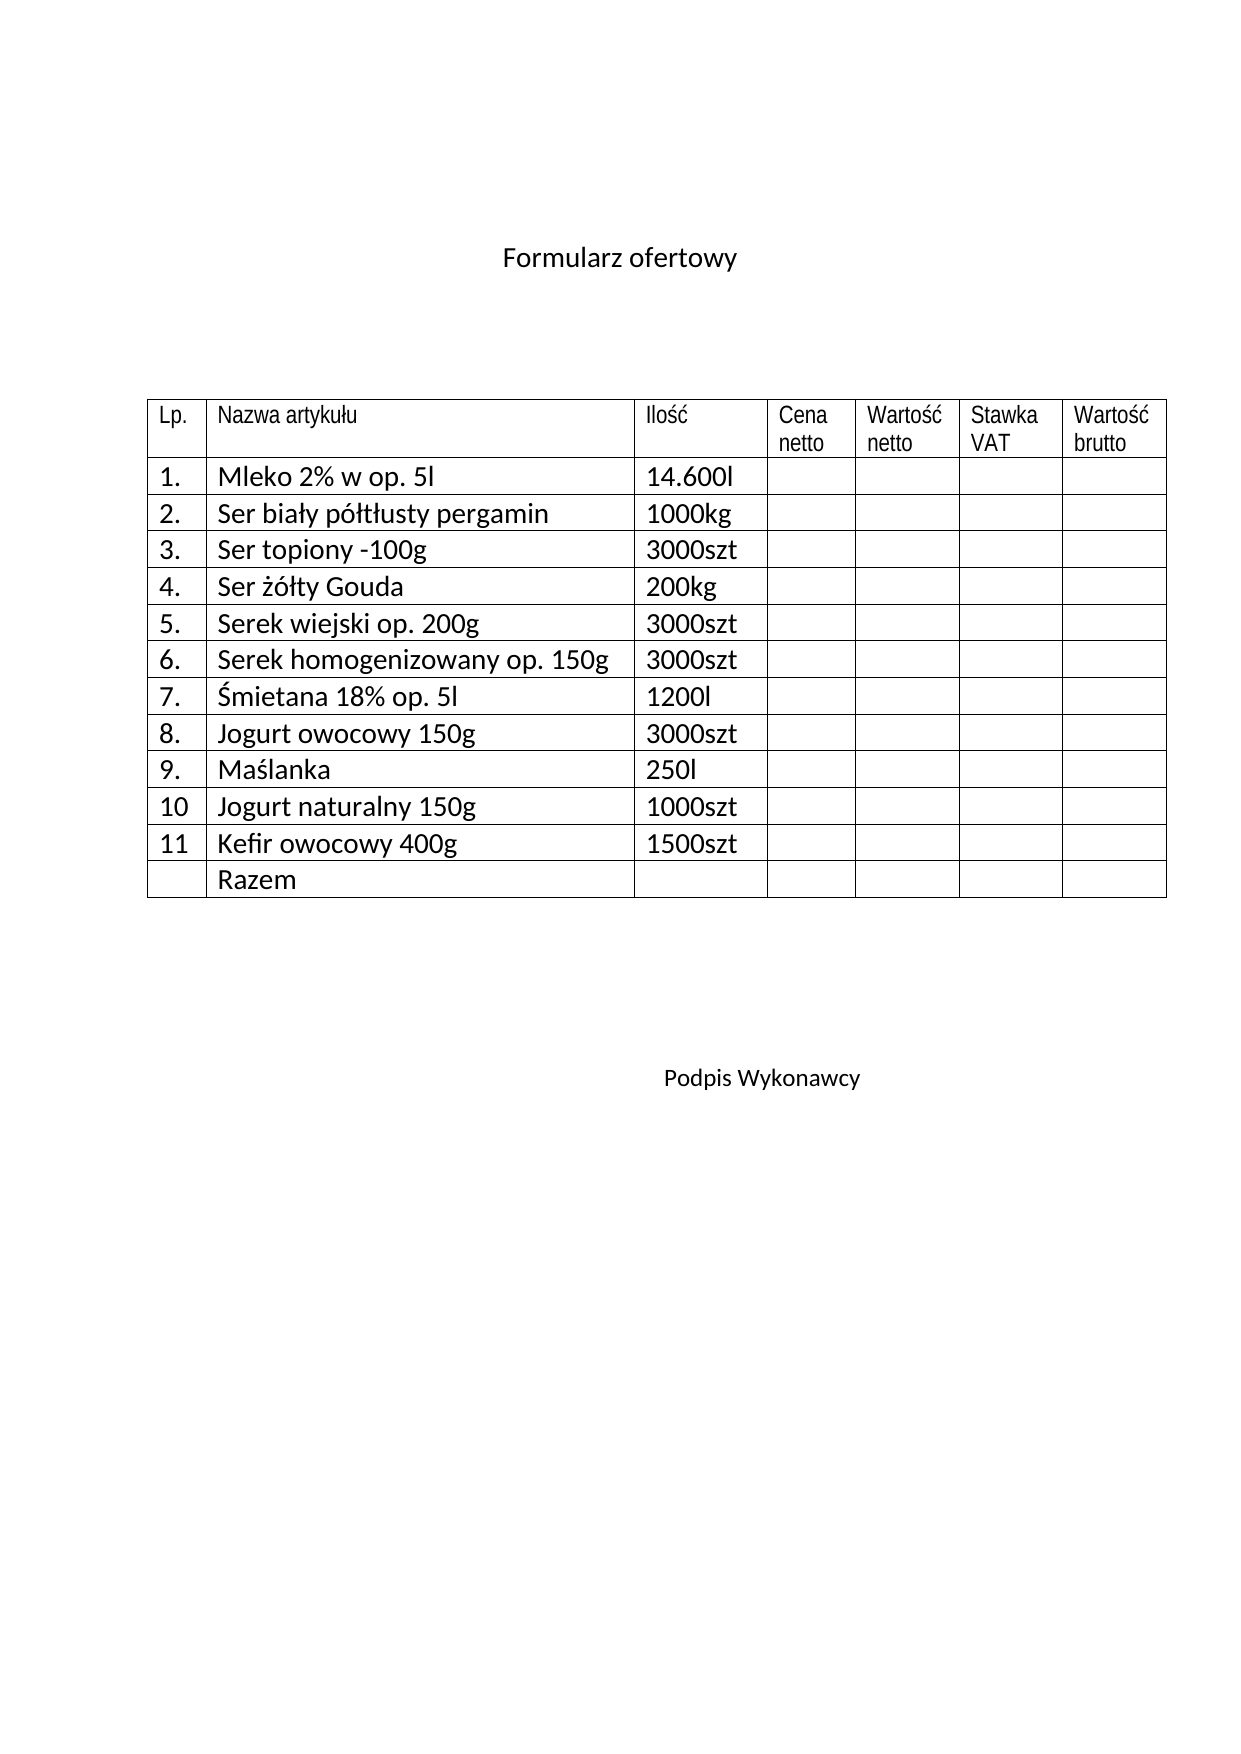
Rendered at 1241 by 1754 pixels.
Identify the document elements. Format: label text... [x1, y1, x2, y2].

table_cell [1063, 825, 1166, 860]
table_cell [960, 788, 1062, 824]
table_cell [1063, 531, 1166, 567]
table_header Lp. [148, 400, 206, 457]
table_cell [856, 605, 959, 640]
table_cell [856, 458, 959, 494]
table_cell [1063, 568, 1166, 604]
table_cell [960, 751, 1062, 787]
table_cell 1. [148, 458, 206, 494]
table_cell [768, 641, 855, 677]
table_cell Kefir owocowy 400g [207, 825, 634, 860]
table_cell [856, 678, 959, 714]
table_cell [960, 715, 1062, 750]
table_cell [960, 605, 1062, 640]
table_cell [1063, 751, 1166, 787]
table_cell [960, 531, 1062, 567]
table_cell 1000szt [635, 788, 767, 824]
table_cell [960, 861, 1062, 897]
table_cell [960, 568, 1062, 604]
table_cell [1063, 788, 1166, 824]
table_cell Ser żółty Gouda [207, 568, 634, 604]
table_cell [1063, 605, 1166, 640]
table_cell 3000szt [635, 715, 767, 750]
table_cell [1063, 495, 1166, 530]
table_cell Mleko 2% w op. 5l [207, 458, 634, 494]
table_cell 2. [148, 495, 206, 530]
table_cell 3000szt [635, 641, 767, 677]
table_cell [1063, 715, 1166, 750]
table_cell 250l [635, 751, 767, 787]
table_cell [856, 568, 959, 604]
table_cell 8. [148, 715, 206, 750]
text Podpis Wykonawcy [148, 1058, 1093, 1094]
table_header Ilość [635, 400, 767, 457]
table_cell [768, 531, 855, 567]
table_cell 1000kg [635, 495, 767, 530]
table_cell [856, 861, 959, 897]
table_cell [856, 788, 959, 824]
table_cell Ser topiony -100g [207, 531, 634, 567]
table_cell 3. [148, 531, 206, 567]
table_cell 1500szt [635, 825, 767, 860]
table_cell [1063, 861, 1166, 897]
table_cell Śmietana 18% op. 5l [207, 678, 634, 714]
table_cell [856, 825, 959, 860]
table_cell [1063, 458, 1166, 494]
table_cell [768, 861, 855, 897]
table_cell 3000szt [635, 531, 767, 567]
table_header Wartość netto [856, 400, 959, 457]
table_cell 1200l [635, 678, 767, 714]
table_cell [856, 531, 959, 567]
table_cell Serek homogenizowany op. 150g [207, 641, 634, 677]
table_cell [635, 861, 767, 897]
table_header Nazwa artykułu [207, 400, 634, 457]
table_cell [768, 495, 855, 530]
table_cell 5. [148, 605, 206, 640]
table_cell 6. [148, 641, 206, 677]
table_cell Maślanka [207, 751, 634, 787]
table_cell [960, 825, 1062, 860]
table_cell 9. [148, 751, 206, 787]
table_cell [768, 825, 855, 860]
table_cell [856, 495, 959, 530]
table_cell Ser biały półtłusty pergamin [207, 495, 634, 530]
table_cell [1063, 641, 1166, 677]
table_cell Serek wiejski op. 200g [207, 605, 634, 640]
table_cell [960, 641, 1062, 677]
table_cell [768, 751, 855, 787]
table_cell 200kg [635, 568, 767, 604]
table_header Wartość brutto [1063, 400, 1166, 457]
table_cell 14.600l [635, 458, 767, 494]
table_cell 7. [148, 678, 206, 714]
table_cell [148, 861, 206, 897]
table_cell [768, 678, 855, 714]
table_cell Razem [207, 861, 634, 897]
table_cell [768, 458, 855, 494]
table_cell [960, 458, 1062, 494]
table_cell 10 [148, 788, 206, 824]
table_cell [768, 605, 855, 640]
table_cell 11 [148, 825, 206, 860]
table_cell 4. [148, 568, 206, 604]
table_cell [768, 568, 855, 604]
table_cell [856, 641, 959, 677]
table_cell [960, 495, 1062, 530]
table_header Stawka VAT [960, 400, 1062, 457]
table_cell [856, 715, 959, 750]
table_cell 3000szt [635, 605, 767, 640]
table_cell Jogurt owocowy 150g [207, 715, 634, 750]
table_cell [1063, 678, 1166, 714]
text Formularz ofertowy [148, 239, 1093, 274]
table_cell [856, 751, 959, 787]
table_header Cena netto [768, 400, 855, 457]
table_cell Jogurt naturalny 150g [207, 788, 634, 824]
table_cell [768, 715, 855, 750]
table_cell [960, 678, 1062, 714]
table_cell [768, 788, 855, 824]
